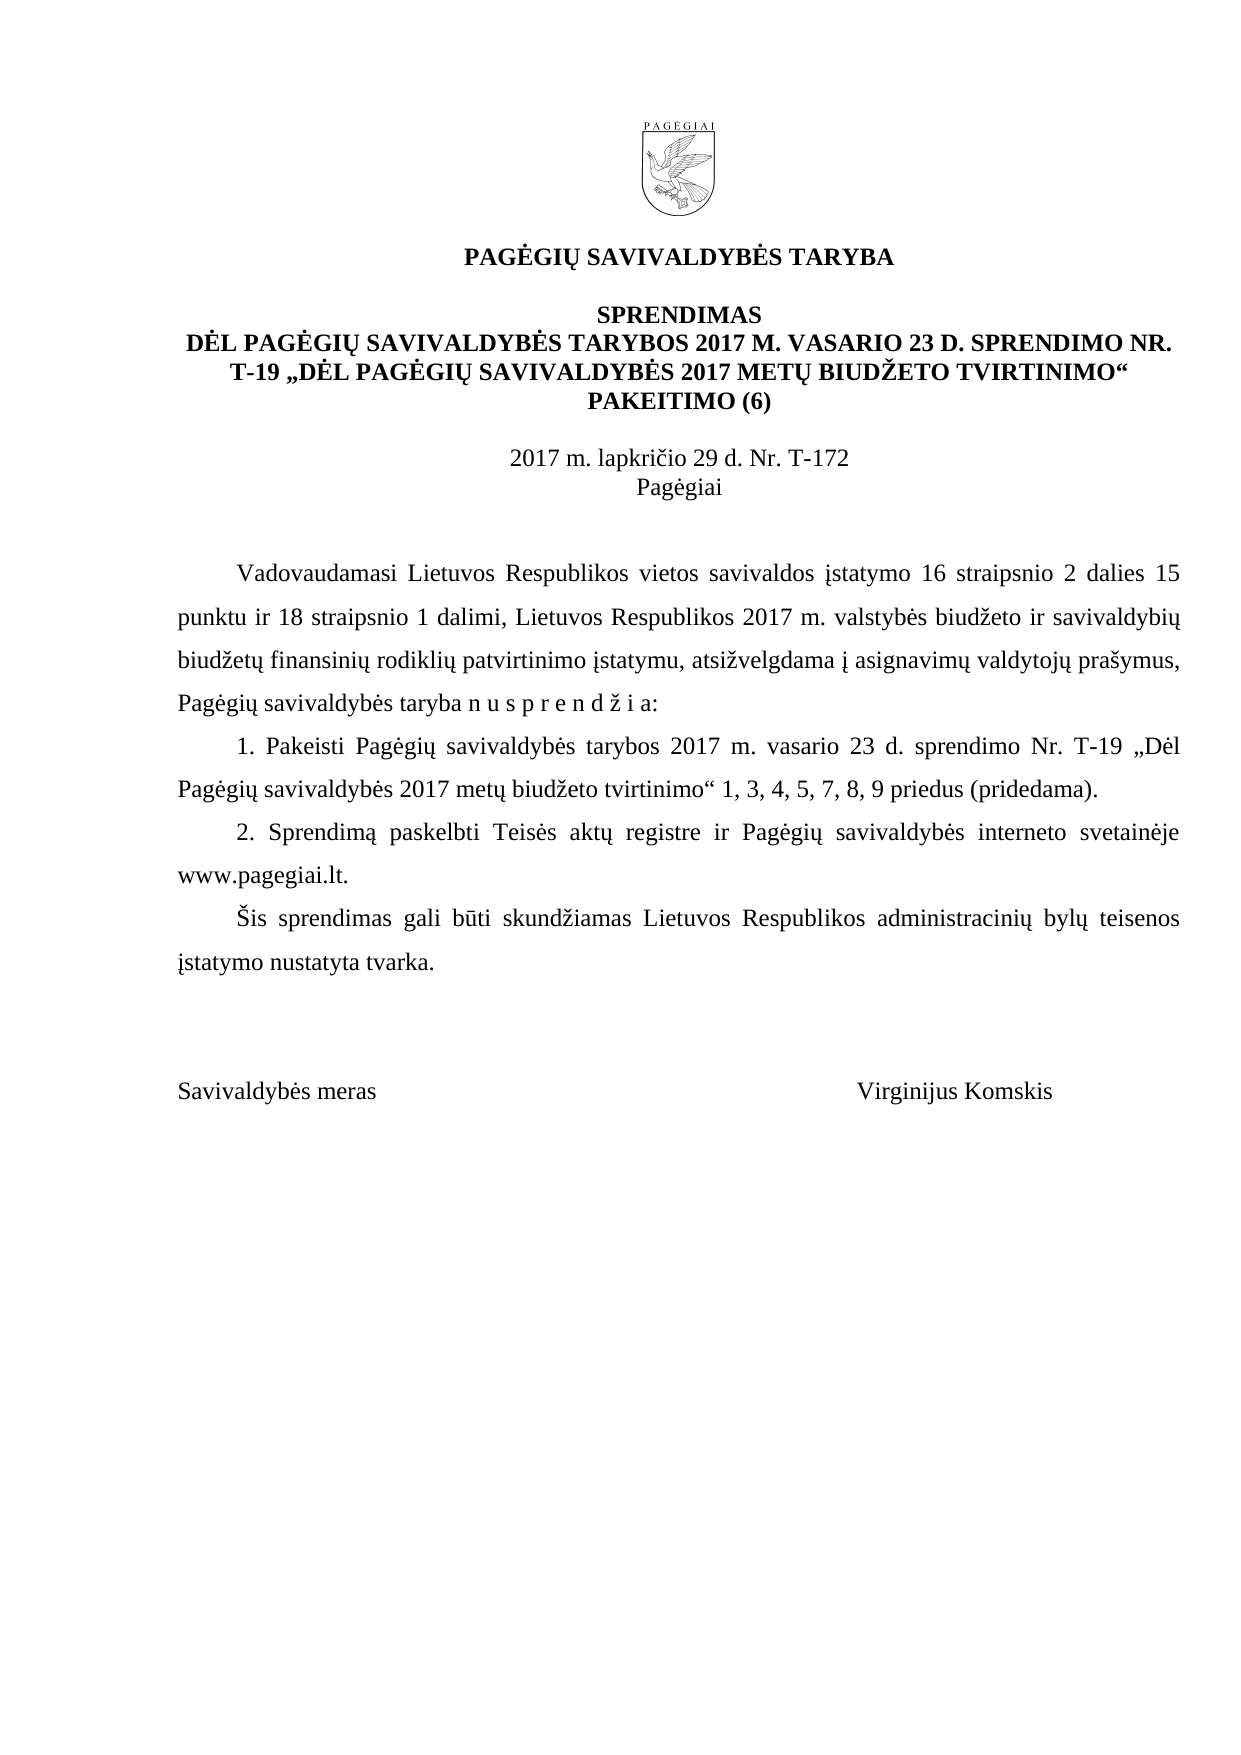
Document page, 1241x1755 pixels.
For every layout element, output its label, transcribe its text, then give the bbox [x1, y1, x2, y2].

text Šis sprendimas gali būti skundžiamas Lietuvos Respublikos administracinių bylų teisenos įstatymo nustatyta tvarka. [177, 903, 1181, 975]
text sprendimas [177, 300, 1181, 328]
text Vadovaudamasi Lietuvos Respublikos vietos savivaldos įstatymo 16 straipsnio 2 dalies 15 punktu ir 18 straipsnio 1 dalimi, Lietuvos Respublikos 2017 m. valstybės biudžeto ir savivaldybių biudžetų finansinių rodiklių patvirtinimo įstatymu, atsižvelgdama į asignavimų valdytojų prašymus, Pagėgių savivaldybės taryba n u s p r e n d ž i a: [177, 558, 1181, 717]
text Savivaldybės meras Virginijus Komskis [177, 1076, 1181, 1105]
text dėl pagėgių savivaldybės tarybos 2017 m. vasario 23 d. sprendimo Nr. T-19 „Dėl Pagėgių savivaldybės 2017 metų biudžeto tvirtinimo“ pakeitimo (6) [177, 328, 1181, 415]
text Pagėgiai [177, 472, 1181, 501]
text Pagėgių savivaldybės taryba [177, 242, 1181, 271]
text 2. Sprendimą paskelbti Teisės aktų registre ir Pagėgių savivaldybės interneto svetainėje www.pagegiai.lt. [177, 817, 1181, 889]
text 2017 m. lapkričio 29 d. Nr. T-172 [177, 443, 1181, 472]
text 1. Pakeisti Pagėgių savivaldybės tarybos 2017 m. vasario 23 d. sprendimo Nr. T-19 „Dėl Pagėgių savivaldybės 2017 metų biudžeto tvirtinimo“ 1, 3, 4, 5, 7, 8, 9 priedus (pridedama). [177, 731, 1181, 803]
